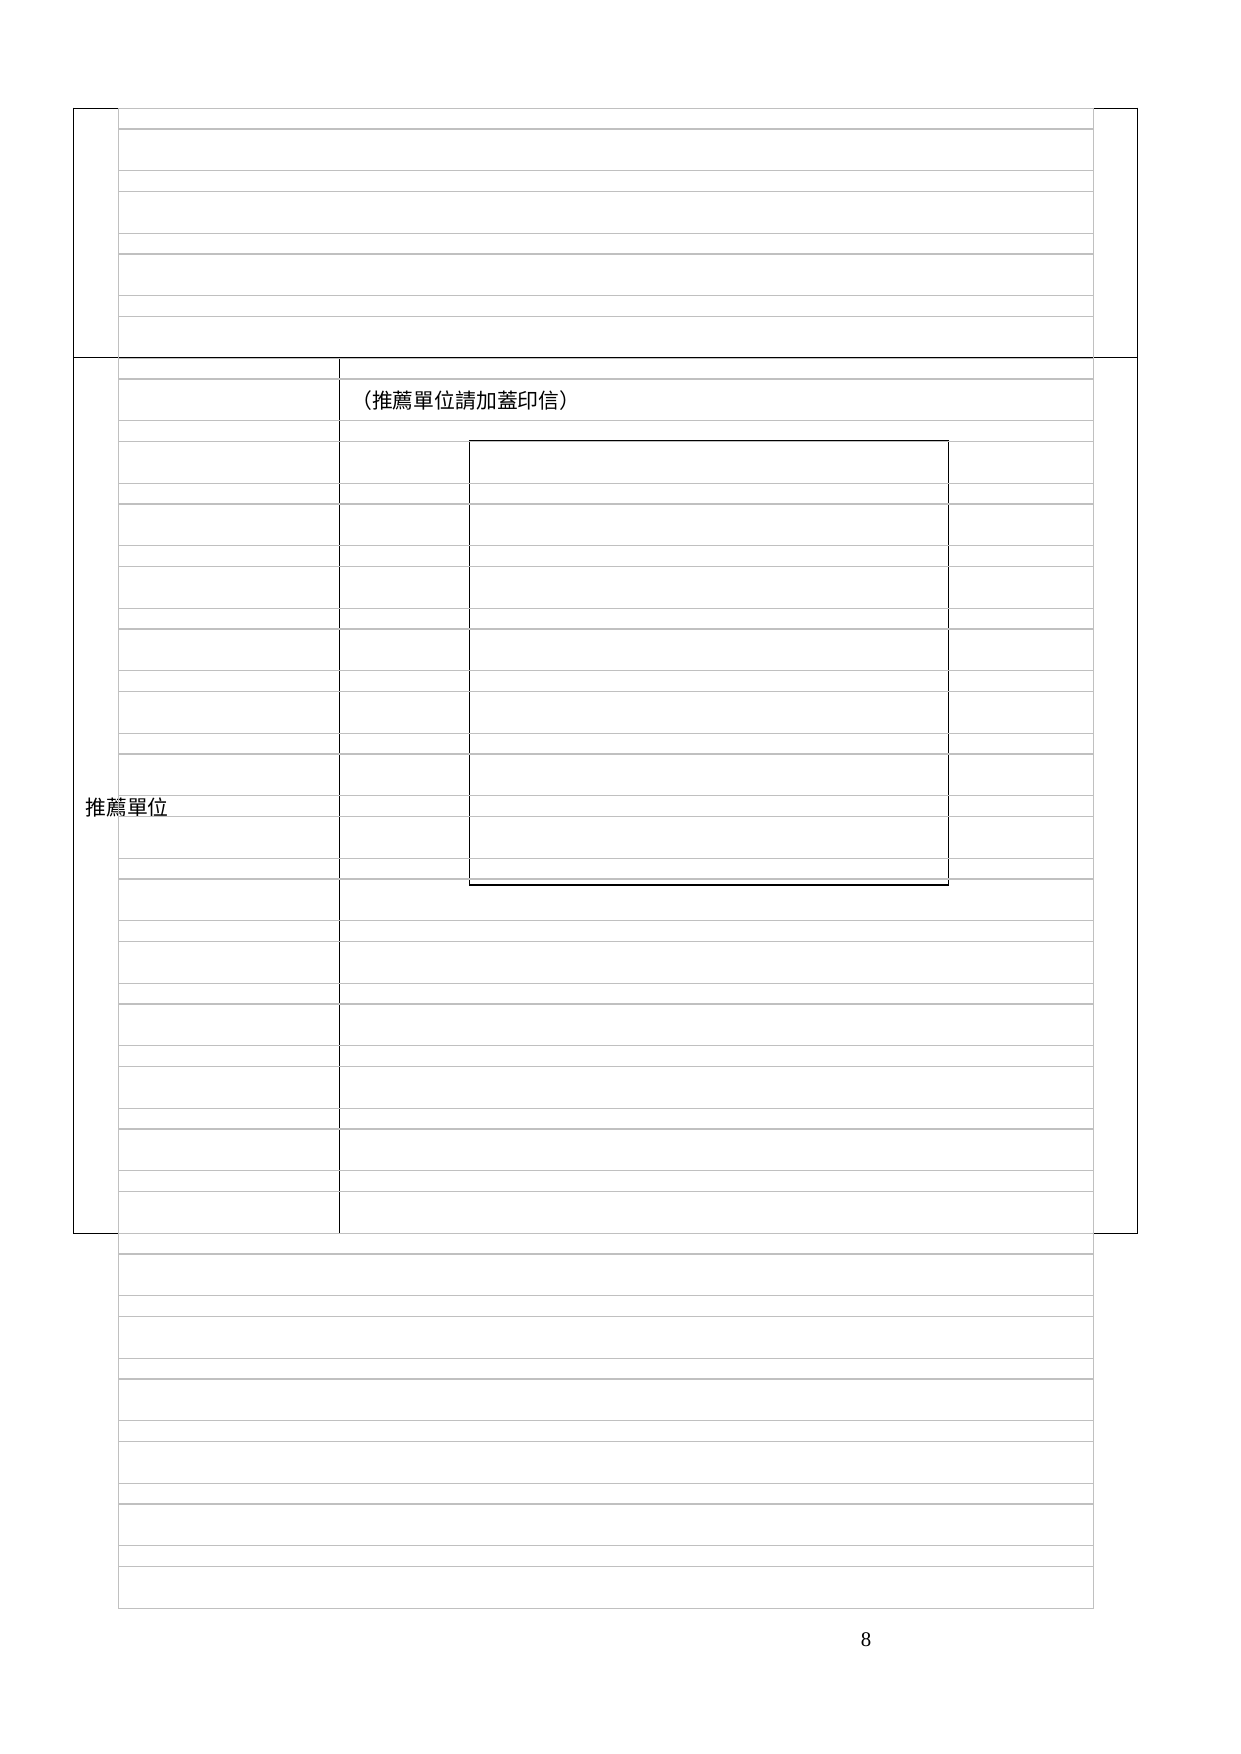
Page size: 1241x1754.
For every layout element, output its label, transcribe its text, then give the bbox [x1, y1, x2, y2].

table_cell [949, 755, 1093, 795]
table_cell [340, 484, 469, 503]
table_cell [340, 609, 469, 628]
table_cell 推薦單位 [119, 567, 339, 608]
table_cell 推薦單位 [119, 609, 339, 628]
table_cell [340, 942, 1093, 983]
table_cell [949, 505, 1093, 545]
table_cell [949, 609, 1093, 628]
table_cell [340, 567, 469, 608]
table_cell 推薦單位 [119, 484, 339, 503]
table_cell [340, 1067, 1093, 1108]
table_cell [340, 692, 469, 733]
table_cell [949, 734, 1093, 753]
table_cell 推薦單位 [74, 358, 118, 1233]
table_cell [949, 484, 1093, 503]
table_cell [340, 1171, 1093, 1191]
table_cell 推薦單位 [119, 942, 339, 983]
table_cell [340, 984, 1093, 1003]
table_cell [340, 505, 469, 545]
table_cell [340, 1109, 1093, 1128]
table_cell 推薦單位 [119, 755, 339, 795]
table_cell 推薦單位 [119, 359, 339, 378]
table_cell 推薦單位 [119, 1192, 339, 1233]
table_cell [949, 859, 1093, 878]
table_cell [340, 421, 1093, 441]
table_cell [340, 671, 469, 691]
table_cell 推薦單位 [119, 796, 339, 816]
table_cell [949, 692, 1093, 733]
table_cell [340, 817, 469, 858]
table_cell 推薦單位 [119, 380, 339, 420]
table_cell 推薦單位 [119, 859, 339, 878]
table_cell [340, 1192, 1093, 1233]
table_cell 推薦單位 [119, 984, 339, 1003]
table_cell 推薦單位 [119, 921, 339, 941]
table_cell [340, 1130, 1093, 1170]
table_cell 推薦單位 [119, 1046, 339, 1066]
table_cell 推薦單位 [119, 505, 339, 545]
table_cell 推薦單位 [119, 692, 339, 733]
table_cell 推薦單位 [119, 817, 339, 858]
table_cell [949, 546, 1093, 566]
table_cell [119, 317, 1093, 357]
table_cell [340, 442, 469, 483]
table_cell [119, 109, 1093, 128]
table_cell [340, 630, 469, 670]
table_cell 推薦單位 [119, 546, 339, 566]
table_cell [949, 817, 1093, 858]
table_cell 推薦單位 [119, 1130, 339, 1170]
table_cell [340, 880, 1093, 920]
table_cell [119, 130, 1093, 170]
table_cell [119, 296, 1093, 316]
table_cell （推薦單位請加蓋印信） [340, 380, 1093, 420]
table_cell [119, 234, 1093, 253]
table_cell [949, 671, 1093, 691]
table_cell [949, 630, 1093, 670]
table_cell [340, 546, 469, 566]
table_cell 推薦單位 [119, 1067, 339, 1108]
table_cell [119, 192, 1093, 233]
table_cell [1094, 109, 1137, 357]
table_cell [340, 755, 469, 795]
table_cell 推薦單位 [119, 630, 339, 670]
table_cell [949, 442, 1093, 483]
table_cell [119, 255, 1093, 295]
table_cell [74, 109, 118, 357]
table_cell [340, 796, 469, 816]
table_cell [340, 1046, 1093, 1066]
table_cell 推薦單位 [119, 734, 339, 753]
table_cell [1094, 358, 1137, 1233]
table_cell 推薦單位 [119, 1109, 339, 1128]
table_cell 推薦單位 [119, 421, 339, 441]
table_cell 推薦單位 [119, 880, 339, 920]
table_cell 推薦單位 [119, 1171, 339, 1191]
table_cell [340, 1005, 1093, 1045]
table_cell [119, 171, 1093, 191]
table_cell 推薦單位 [119, 442, 339, 483]
table_cell 推薦單位 [119, 1005, 339, 1045]
table_cell [340, 734, 469, 753]
table_cell 推薦單位 [119, 671, 339, 691]
table_cell [340, 359, 1093, 378]
table_cell [949, 567, 1093, 608]
table_cell [340, 859, 469, 878]
table_cell [949, 796, 1093, 816]
table_cell [340, 921, 1093, 941]
